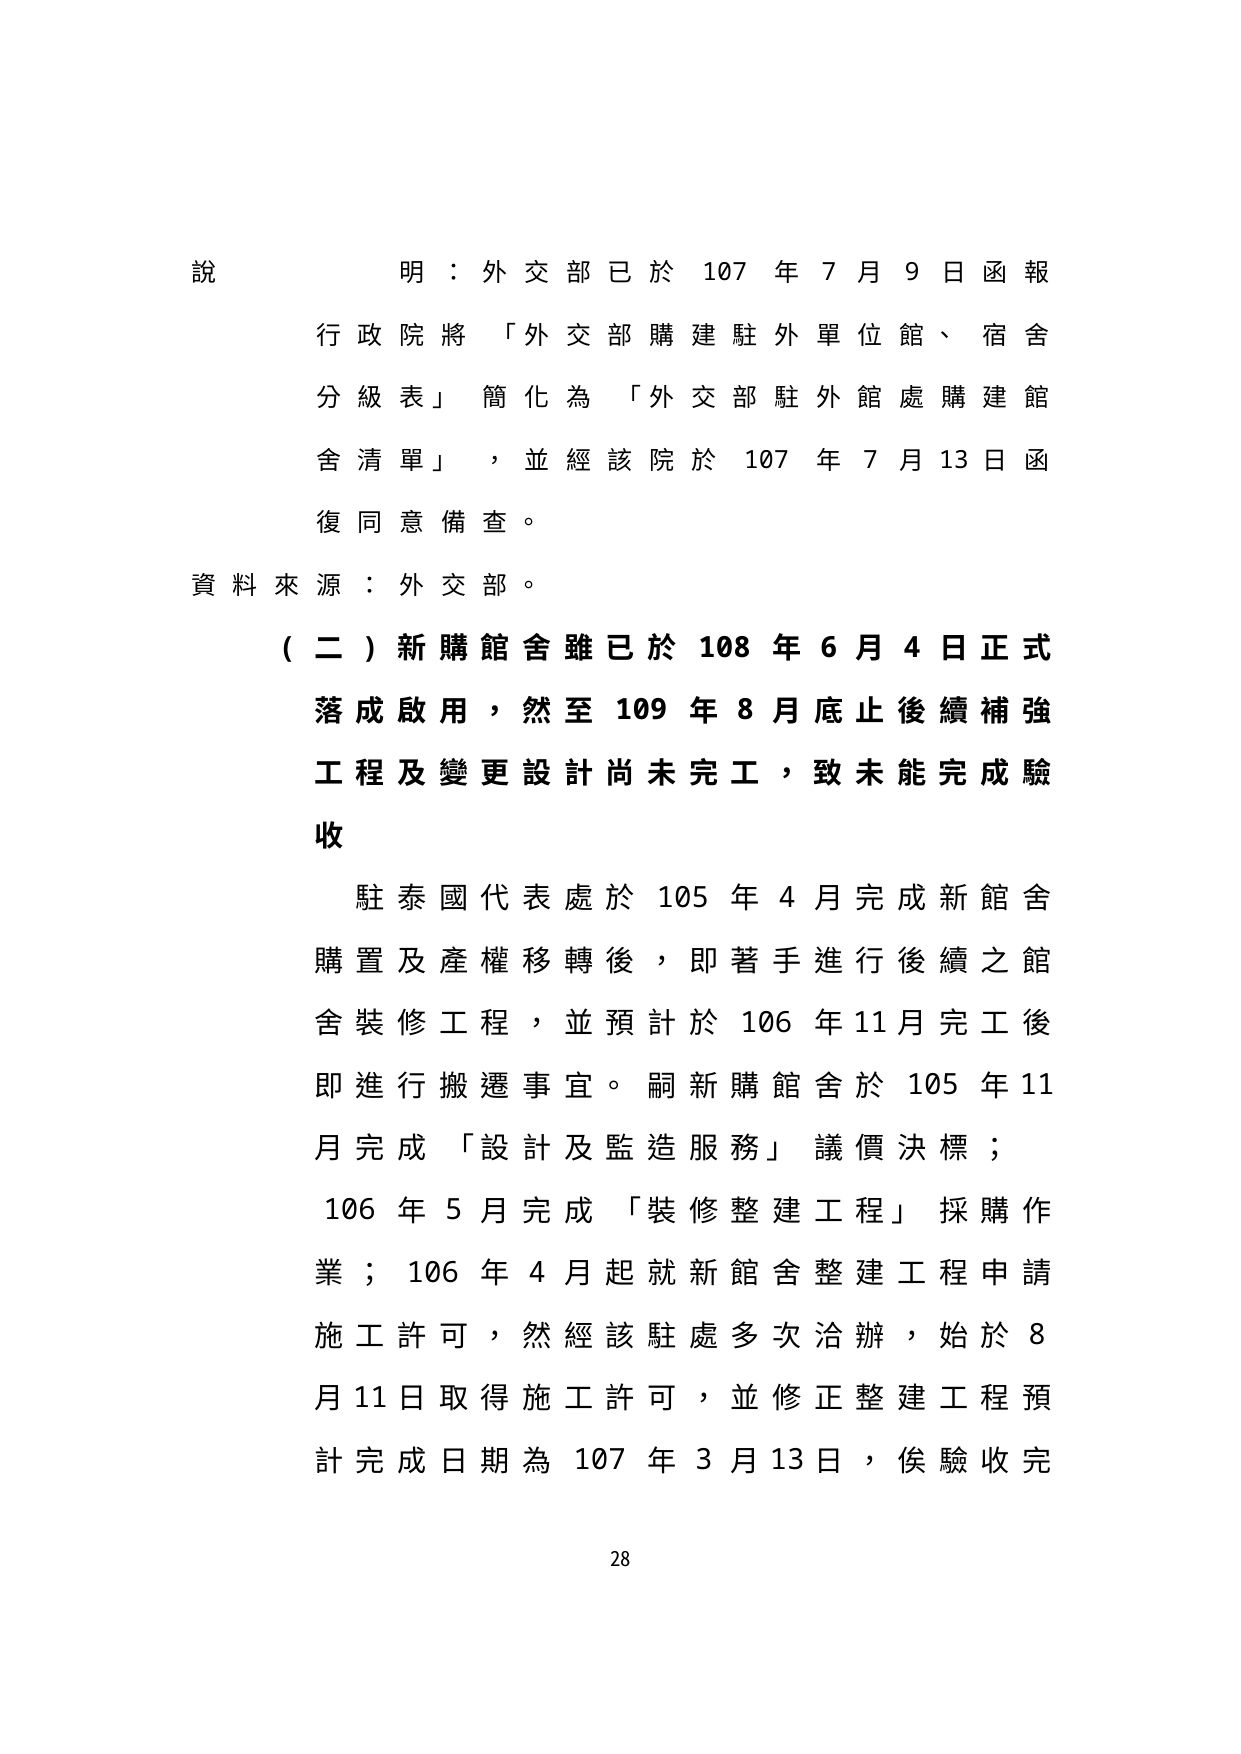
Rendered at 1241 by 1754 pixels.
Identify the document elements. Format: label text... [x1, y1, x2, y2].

text 資料來源：外交部。 [183, 542, 1087, 604]
text 說 明：外交部已於107年7月9日函報行政院將「外交部購建駐外單位館、宿舍分級表」簡化為「外交部駐外館處購建館舍清單」，並經該院於107年7月13日函復同意備查。 [183, 229, 1078, 542]
text (二)新購館舍雖已於108年6月4日正式落成啟用，然至109年8月底止後續補強工程及變更設計尚未完工，致未能完成驗收 [242, 604, 1058, 854]
text 駐泰國代表處於105年4月完成新館舍購置及產權移轉後，即著手進行後續之館舍裝修工程，並預計於106年11月完工後即進行搬遷事宜。嗣新購館舍於105年11月完成「設計及監造服務」議價決標；106年5月完成「裝修整建工程」採購作業；106年4月起就新館舍整建工程申請施工許可，然經該駐處多次洽辦，始於8月11日取得施工許可，並修正整建工程預計完成日期為107年3月13日，俟驗收完 [271, 854, 1058, 1479]
